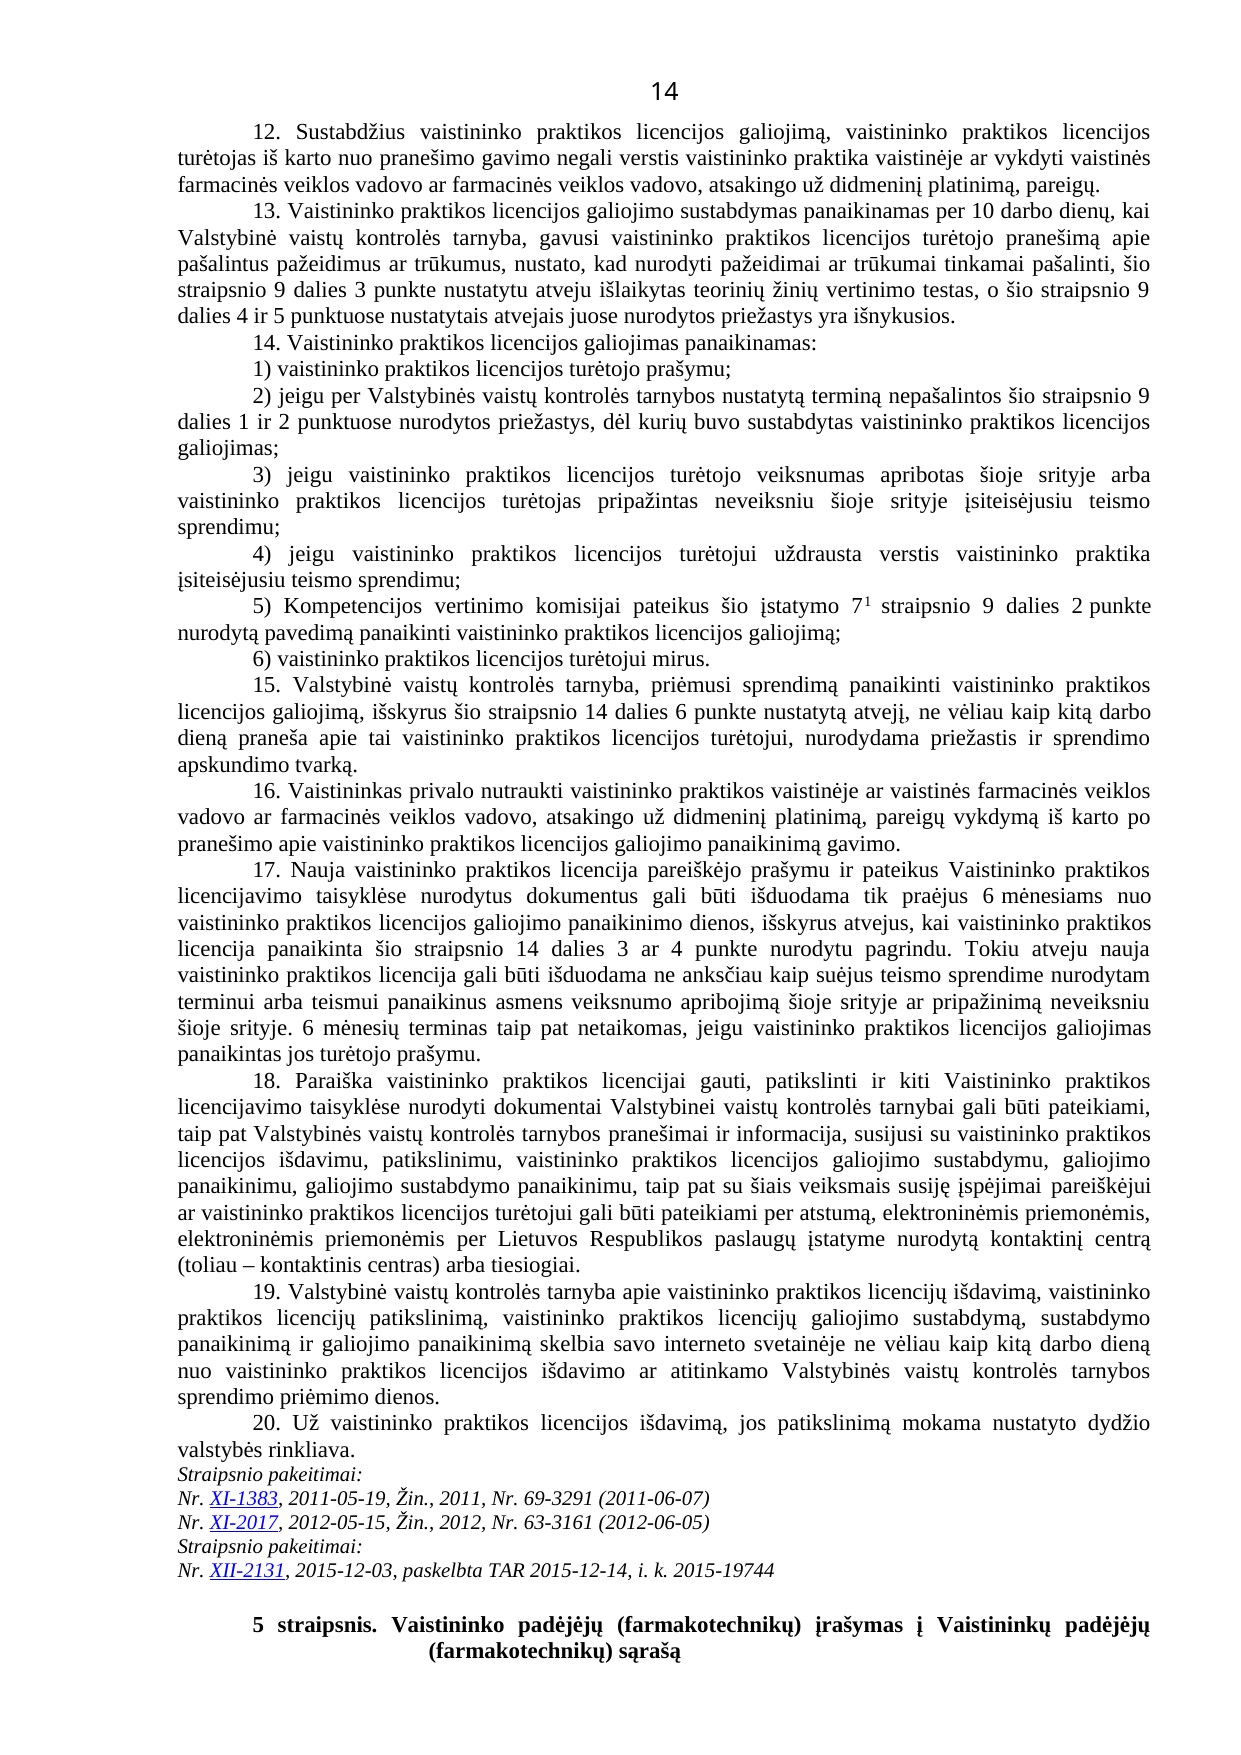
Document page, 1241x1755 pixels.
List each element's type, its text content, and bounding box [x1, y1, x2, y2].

text 20. Už vaistininko praktikos licencijos išdavimą, jos patikslinimą mokama nustatyto dydžio valstybės rinkliava. [177, 1409, 1152, 1462]
text 17. Nauja vaistininko praktikos licencija pareiškėjo prašymu ir pateikus Vaistininko praktikos licencijavimo taisyklėse nurodytus dokumentus gali būti išduodama tik praėjus 6 mėnesiams nuo vaistininko praktikos licencijos galiojimo panaikinimo dienos, išskyrus atvejus, kai vaistininko praktikos licencija panaikinta šio straipsnio 14 dalies 3 ar 4 punkte nurodytu pagrindu. Tokiu atveju nauja vaistininko praktikos licencija gali būti išduodama ne anksčiau kaip suėjus teismo sprendime nurodytam terminui arba teismui panaikinus asmens veiksnumo apribojimą šioje srityje ar pripažinimą neveiksniu šioje srityje. 6 mėnesių terminas taip pat netaikomas, jeigu vaistininko praktikos licencijos galiojimas panaikintas jos turėtojo prašymu. [177, 856, 1152, 1067]
text 4) jeigu vaistininko praktikos licencijos turėtojui uždrausta verstis vaistininko praktika įsiteisėjusiu teismo sprendimu; [177, 540, 1152, 592]
text Nr. XI-2017, 2012-05-15, Žin., 2012, Nr. 63-3161 (2012-06-05) [177, 1510, 1152, 1534]
text 12. Sustabdžius vaistininko praktikos licencijos galiojimą, vaistininko praktikos licencijos turėtojas iš karto nuo pranešimo gavimo negali verstis vaistininko praktika vaistinėje ar vykdyti vaistinės farmacinės veiklos vadovo ar farmacinės veiklos vadovo, atsakingo už didmeninį platinimą, pareigų. [177, 118, 1152, 197]
text Straipsnio pakeitimai: [177, 1534, 1152, 1558]
text 18. Paraiška vaistininko praktikos licencijai gauti, patikslinti ir kiti Vaistininko praktikos licencijavimo taisyklėse nurodyti dokumentai Valstybinei vaistų kontrolės tarnybai gali būti pateikiami, taip pat Valstybinės vaistų kontrolės tarnybos pranešimai ir informacija, susijusi su vaistininko praktikos licencijos išdavimu, patikslinimu, vaistininko praktikos licencijos galiojimo sustabdymu, galiojimo panaikinimu, galiojimo sustabdymo panaikinimu, taip pat su šiais veiksmais susiję įspėjimai pareiškėjui ar vaistininko praktikos licencijos turėtojui gali būti pateikiami per atstumą, elektroninėmis priemonėmis, elektroninėmis priemonėmis per Lietuvos Respublikos paslaugų įstatyme nurodytą kontaktinį centrą (toliau – kontaktinis centras) arba tiesiogiai. [177, 1067, 1152, 1278]
text 13. Vaistininko praktikos licencijos galiojimo sustabdymas panaikinamas per 10 darbo dienų, kai Valstybinė vaistų kontrolės tarnyba, gavusi vaistininko praktikos licencijos turėtojo pranešimą apie pašalintus pažeidimus ar trūkumus, nustato, kad nurodyti pažeidimai ar trūkumai tinkamai pašalinti, šio straipsnio 9 dalies 3 punkte nustatytu atveju išlaikytas teorinių žinių vertinimo testas, o šio straipsnio 9 dalies 4 ir 5 punktuose nustatytais atvejais juose nurodytos priežastys yra išnykusios. [177, 197, 1152, 329]
text Straipsnio pakeitimai: [177, 1462, 1152, 1486]
text 3) jeigu vaistininko praktikos licencijos turėtojo veiksnumas apribotas šioje srityje arba vaistininko praktikos licencijos turėtojas pripažintas neveiksniu šioje srityje įsiteisėjusiu teismo sprendimu; [177, 461, 1152, 540]
text 5) Kompetencijos vertinimo komisijai pateikus šio įstatymo 71 straipsnio 9 dalies 2 punkte nurodytą pavedimą panaikinti vaistininko praktikos licencijos galiojimą; [177, 592, 1152, 645]
text 2) jeigu per Valstybinės vaistų kontrolės tarnybos nustatytą terminą nepašalintos šio straipsnio 9 dalies 1 ir 2 punktuose nurodytos priežastys, dėl kurių buvo sustabdytas vaistininko praktikos licencijos galiojimas; [177, 382, 1152, 461]
text 15. Valstybinė vaistų kontrolės tarnyba, priėmusi sprendimą panaikinti vaistininko praktikos licencijos galiojimą, išskyrus šio straipsnio 14 dalies 6 punkte nustatytą atvejį, ne vėliau kaip kitą darbo dieną praneša apie tai vaistininko praktikos licencijos turėtojui, nurodydama priežastis ir sprendimo apskundimo tvarką. [177, 672, 1152, 777]
text 19. Valstybinė vaistų kontrolės tarnyba apie vaistininko praktikos licencijų išdavimą, vaistininko praktikos licencijų patikslinimą, vaistininko praktikos licencijų galiojimo sustabdymą, sustabdymo panaikinimą ir galiojimo panaikinimą skelbia savo interneto svetainėje ne vėliau kaip kitą darbo dieną nuo vaistininko praktikos licencijos išdavimo ar atitinkamo Valstybinės vaistų kontrolės tarnybos sprendimo priėmimo dienos. [177, 1278, 1152, 1409]
text 16. Vaistininkas privalo nutraukti vaistininko praktikos vaistinėje ar vaistinės farmacinės veiklos vadovo ar farmacinės veiklos vadovo, atsakingo už didmeninį platinimą, pareigų vykdymą iš karto po pranešimo apie vaistininko praktikos licencijos galiojimo panaikinimą gavimo. [177, 777, 1152, 856]
text 14. Vaistininko praktikos licencijos galiojimas panaikinamas: [177, 329, 1152, 355]
text 5 straipsnis. Vaistininko padėjėjų (farmakotechnikų) įrašymas į Vaistininkų padėjėjų (farmakotechnikų) sąrašą [252, 1611, 1152, 1664]
text Nr. XII-2131, 2015-12-03, paskelbta TAR 2015-12-14, i. k. 2015-19744 [177, 1558, 1152, 1582]
text 1) vaistininko praktikos licencijos turėtojo prašymu; [177, 355, 1152, 382]
text 6) vaistininko praktikos licencijos turėtojui mirus. [177, 645, 1152, 672]
text Nr. XI-1383, 2011-05-19, Žin., 2011, Nr. 69-3291 (2011-06-07) [177, 1486, 1152, 1510]
